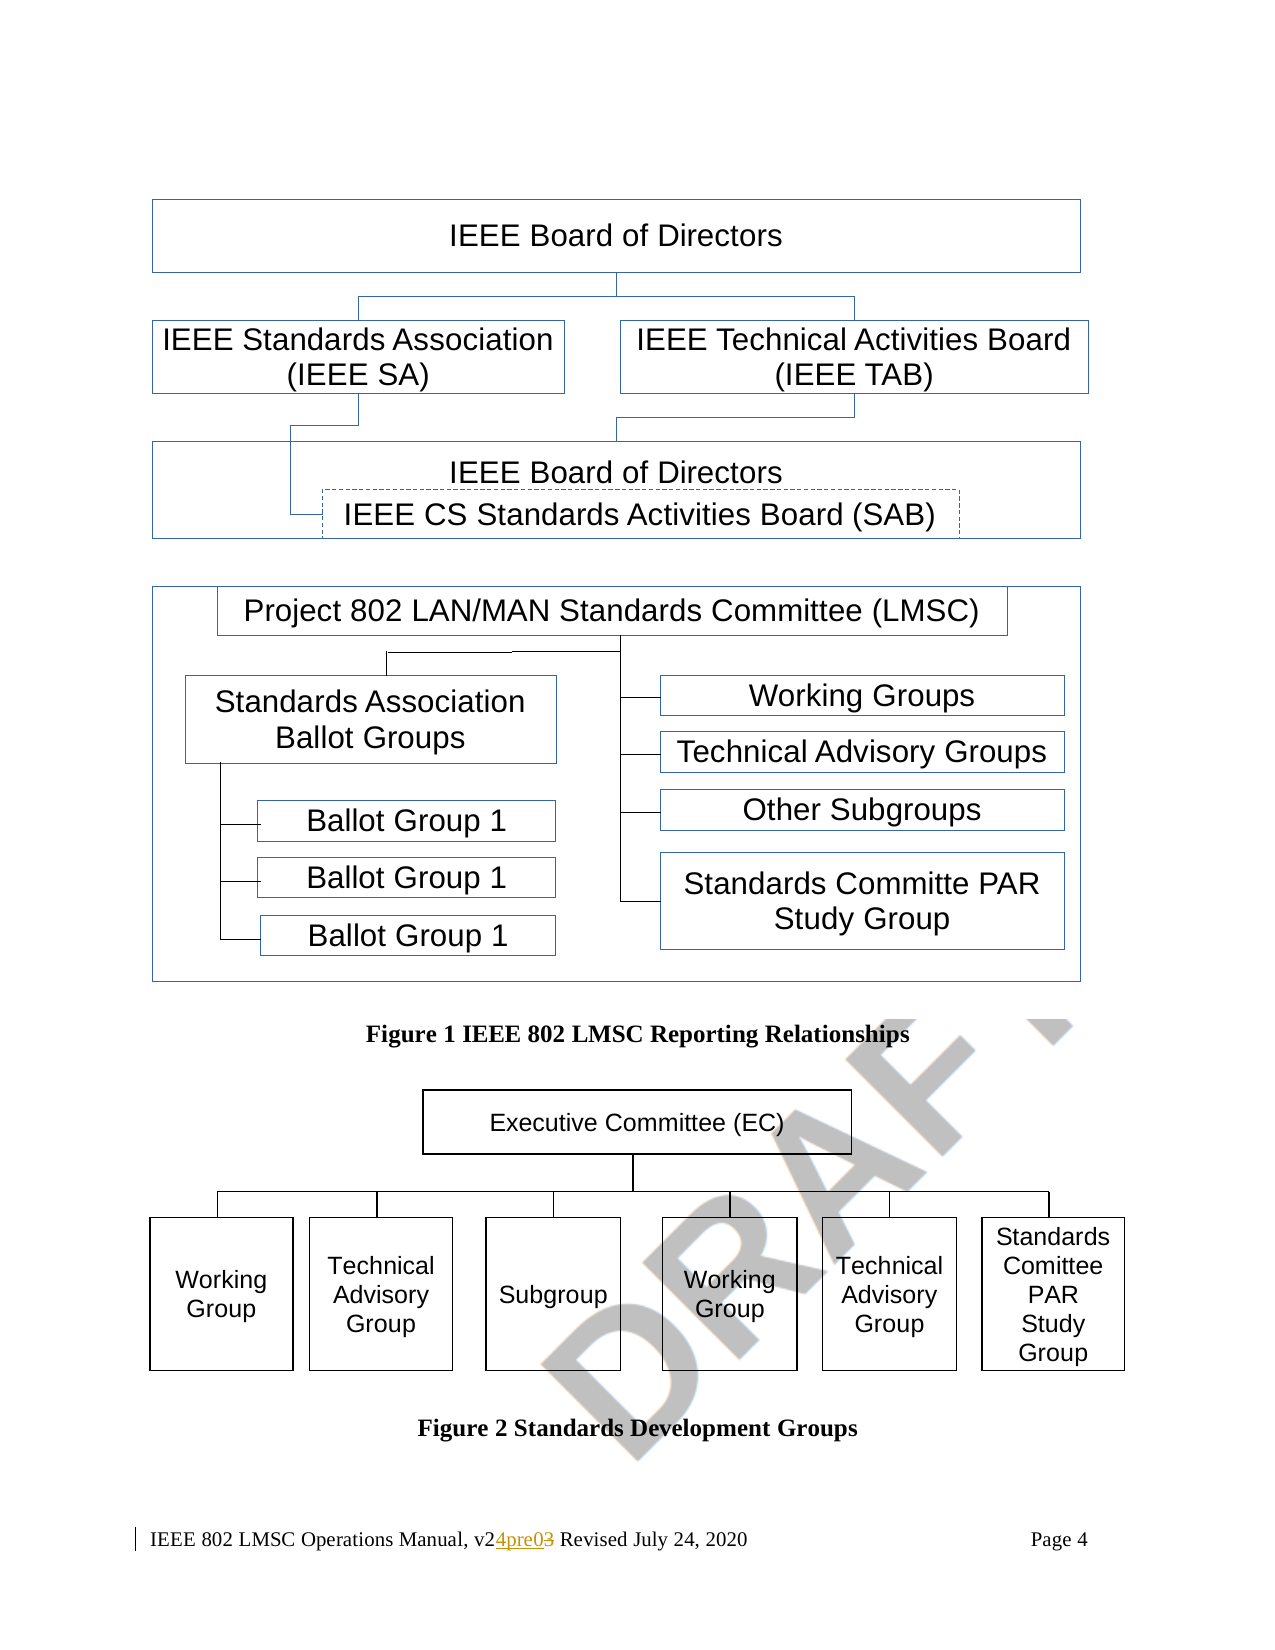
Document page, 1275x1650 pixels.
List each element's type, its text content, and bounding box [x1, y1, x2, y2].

text Figure 2 Standards Development Groups [150, 1412, 1125, 1441]
text Figure 1 IEEE 802 LMSC Reporting Relationships [150, 333, 1125, 1048]
picture [0, 0, 1275, 1650]
